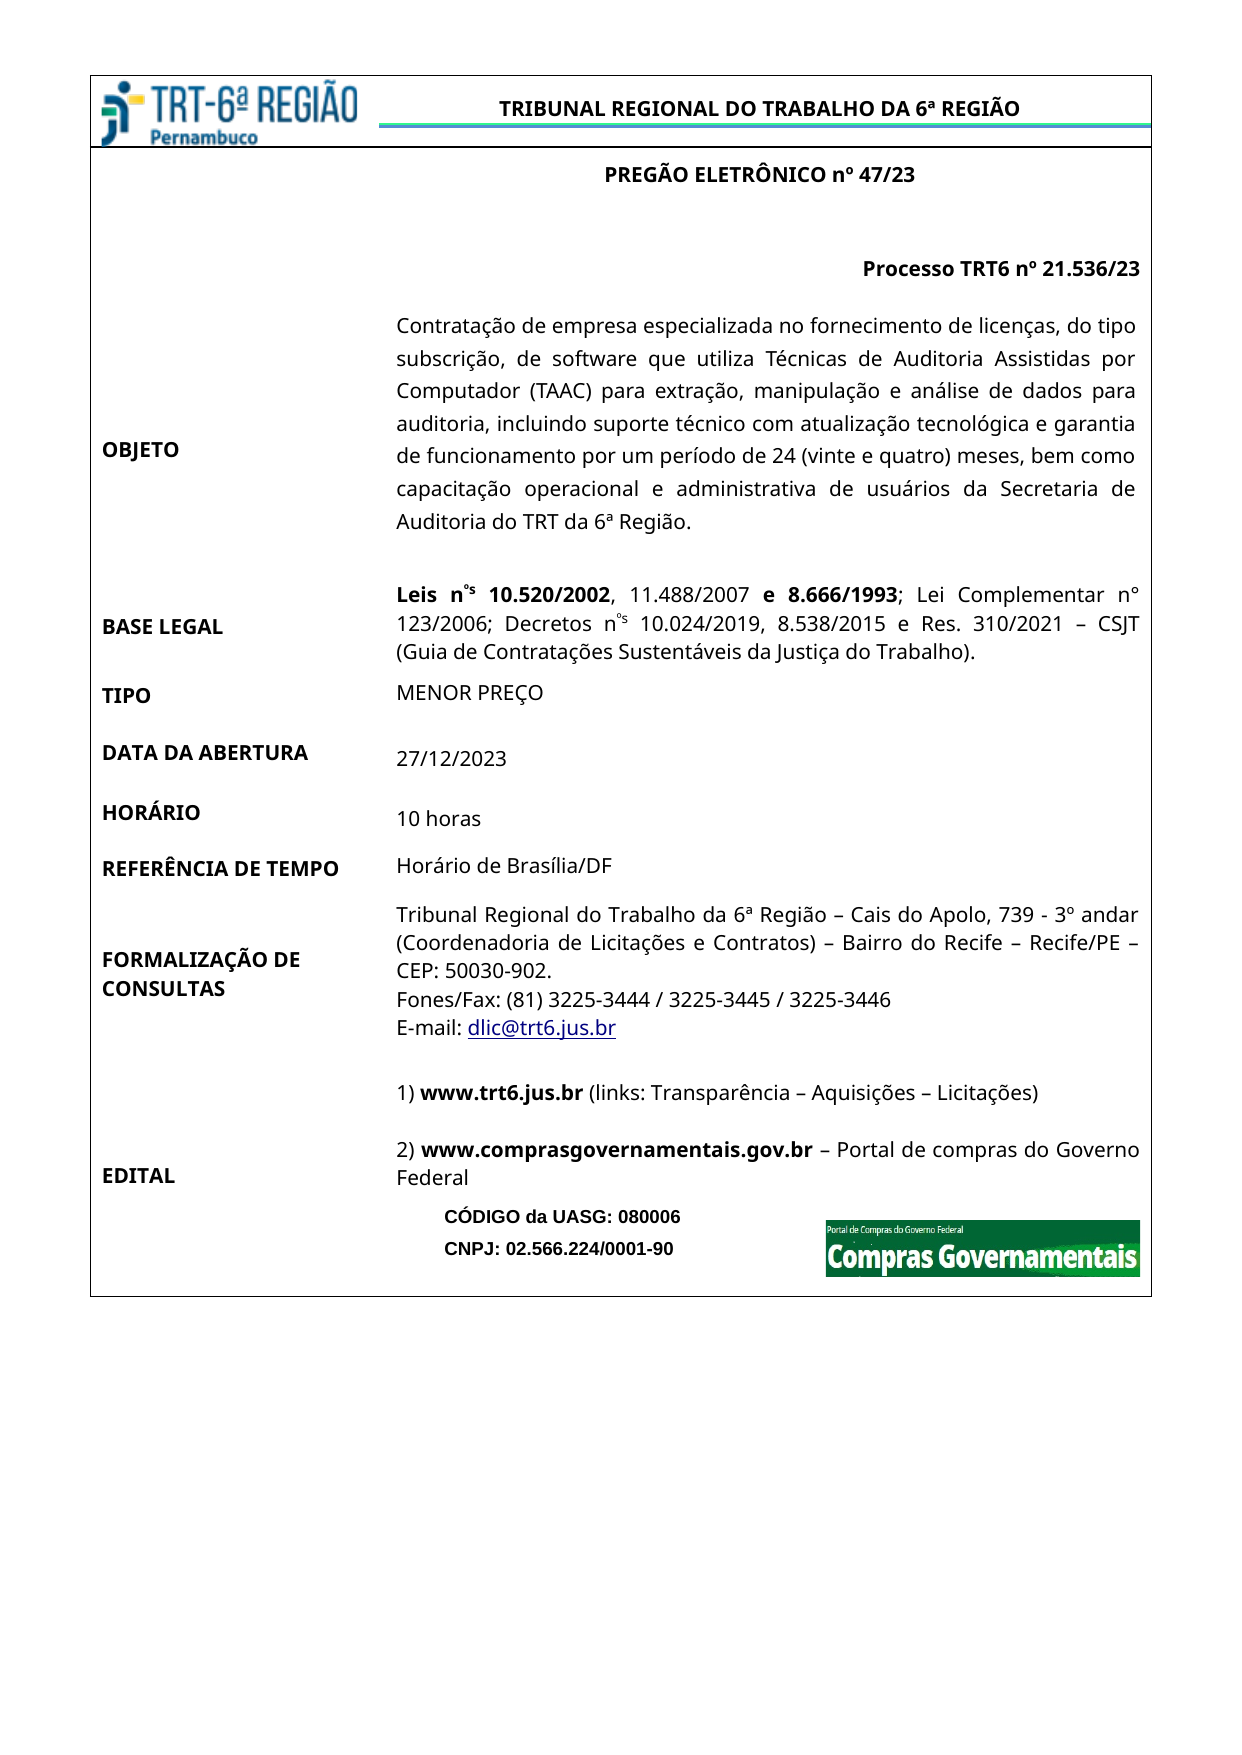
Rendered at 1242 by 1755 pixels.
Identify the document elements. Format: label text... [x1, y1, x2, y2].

table_cell REFERÊNCIA DE TEMPO [91, 839, 385, 892]
table_cell 1) www.trt6.jus.br (links: Transparência – Aquisições – Licitações) 2) www.comprasgovernamentais.gov.br – Portal de compras do Governo Federal [385, 1050, 1151, 1296]
table_cell FORMALIZAÇÃO DE CONSULTAS [91, 892, 385, 1049]
table_header [91, 76, 368, 146]
table_cell [91, 148, 368, 254]
table_cell DATA DA ABERTURA [91, 719, 385, 779]
table_cell Processo TRT6 nº 21.536/23 [91, 254, 1151, 311]
table_cell Leis nºs 10.520/2002, 11.488/2007 e 8.666/1993; Lei Complementar n° 123/2006; Decretos nºs 10.024/2019, 8.538/2015 e Res. 310/2021 – CSJT (Guia de Contratações Sustentáveis da Justiça do Trabalho). [385, 580, 1151, 666]
table_cell Horário de Brasília/DF [385, 839, 1151, 892]
table_cell HORÁRIO [91, 779, 385, 838]
table_cell OBJETO [91, 311, 385, 580]
table_header TRIBUNAL REGIONAL DO TRABALHO DA 6ª REGIÃO [368, 76, 1151, 146]
table_cell 27/12/2023 [385, 719, 1151, 779]
table_cell Contratação de empresa especializada no fornecimento de licenças, do tipo subscrição, de software que utiliza Técnicas de Auditoria Assistidas por Computador (TAAC) para extração, manipulação e análise de dados para auditoria, incluindo suporte técnico com atualização tecnológica e garantia de funcionamento por um período de 24 (vinte e quatro) meses, bem como capacitação operacional e administrativa de usuários da Secretaria de Auditoria do TRT da 6ª Região. [385, 311, 1151, 580]
table_cell PREGÃO ELETRÔNICO nº 47/23 [368, 148, 1151, 254]
table_cell EDITAL [91, 1050, 385, 1296]
table_cell Tribunal Regional do Trabalho da 6ª Região – Cais do Apolo, 739 - 3º andar (Coordenadoria de Licitações e Contratos) – Bairro do Recife – Recife/PE – CEP: 50030-902. Fones/Fax: (81) 3225-3444 / 3225-3445 / 3225-3446 E-mail: dlic@trt6.jus.br [385, 892, 1151, 1049]
table_header [155, 140, 163, 146]
table_cell TIPO [91, 666, 385, 719]
table_cell 10 horas [385, 779, 1151, 838]
table_cell MENOR PREÇO [385, 666, 1151, 719]
table_cell BASE LEGAL [91, 580, 385, 666]
